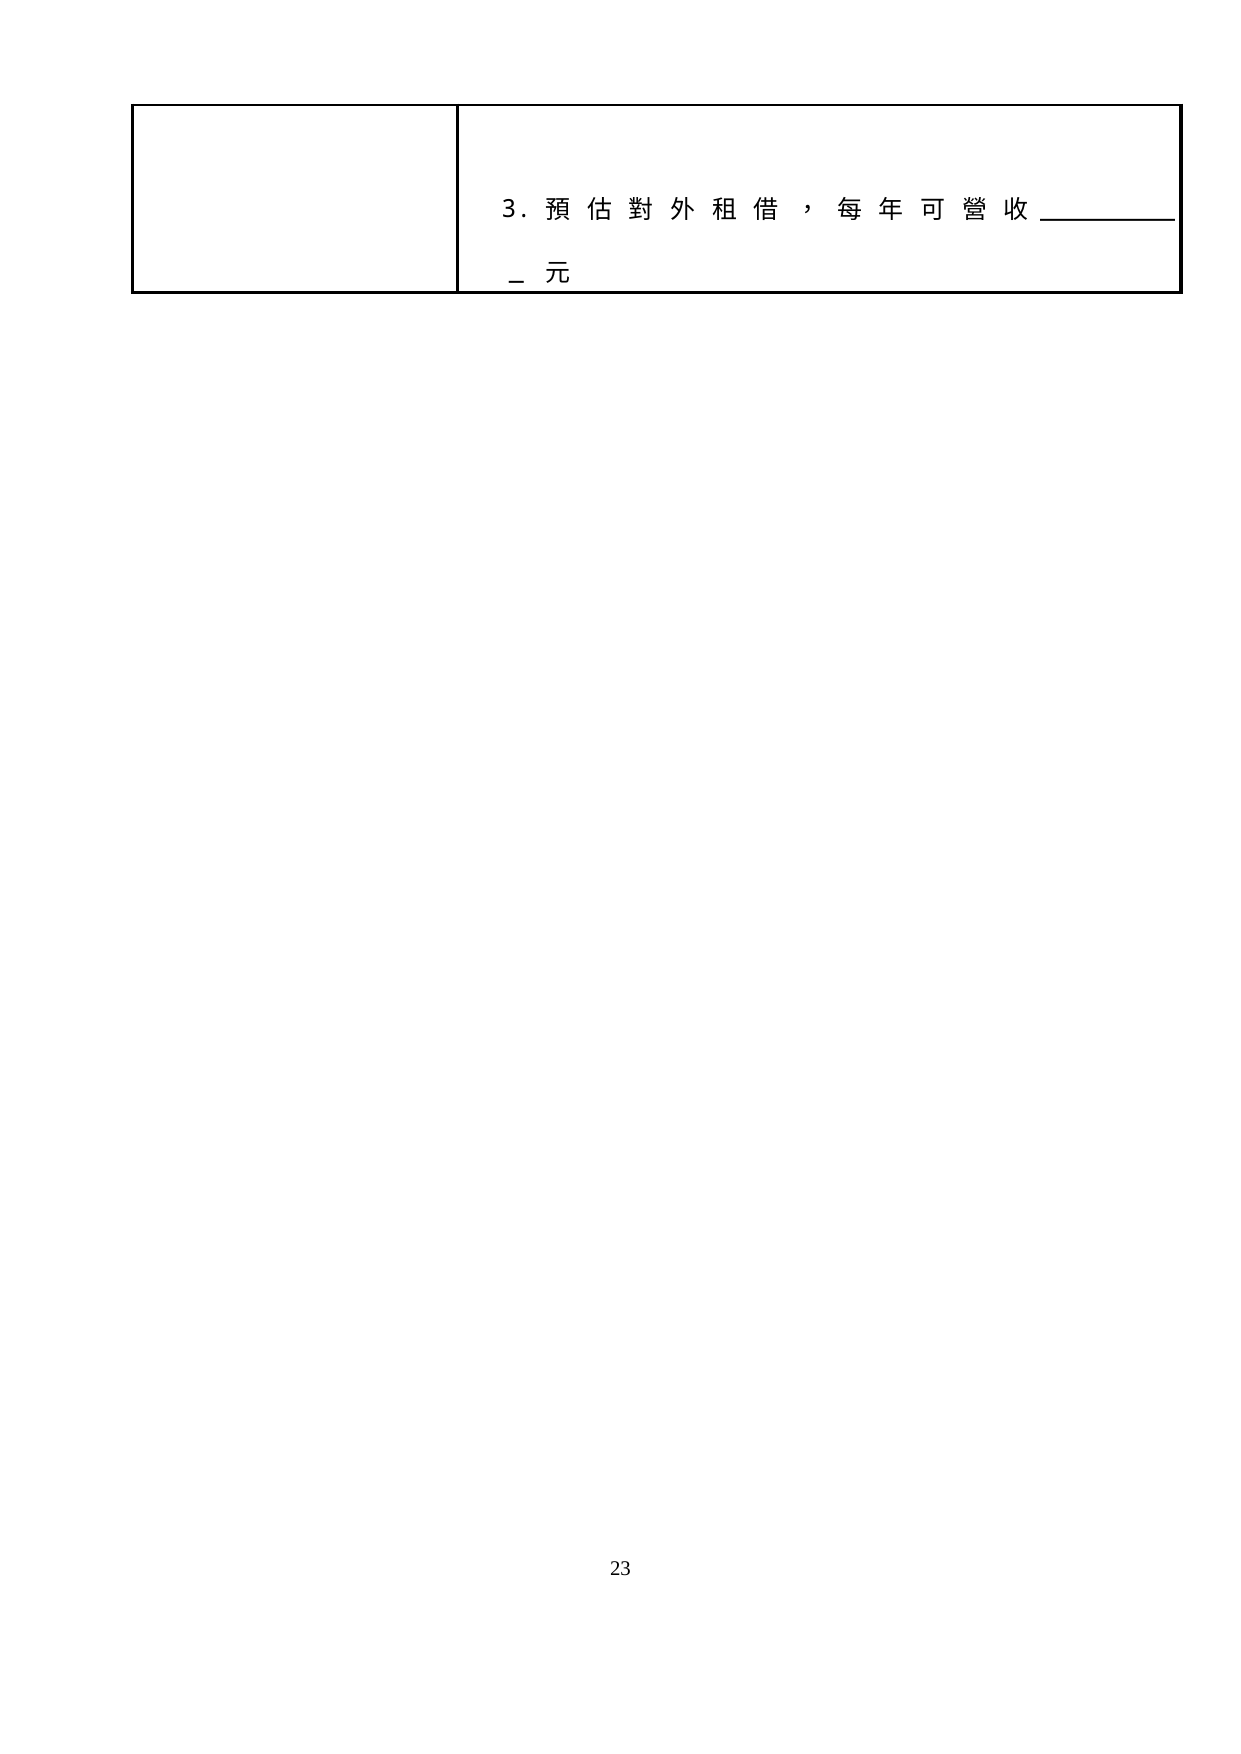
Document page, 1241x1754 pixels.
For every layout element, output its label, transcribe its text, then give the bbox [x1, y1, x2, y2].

table_cell [134, 106, 456, 291]
table_cell 3.預估對外租借，每年可營收__________元 [459, 106, 1179, 291]
